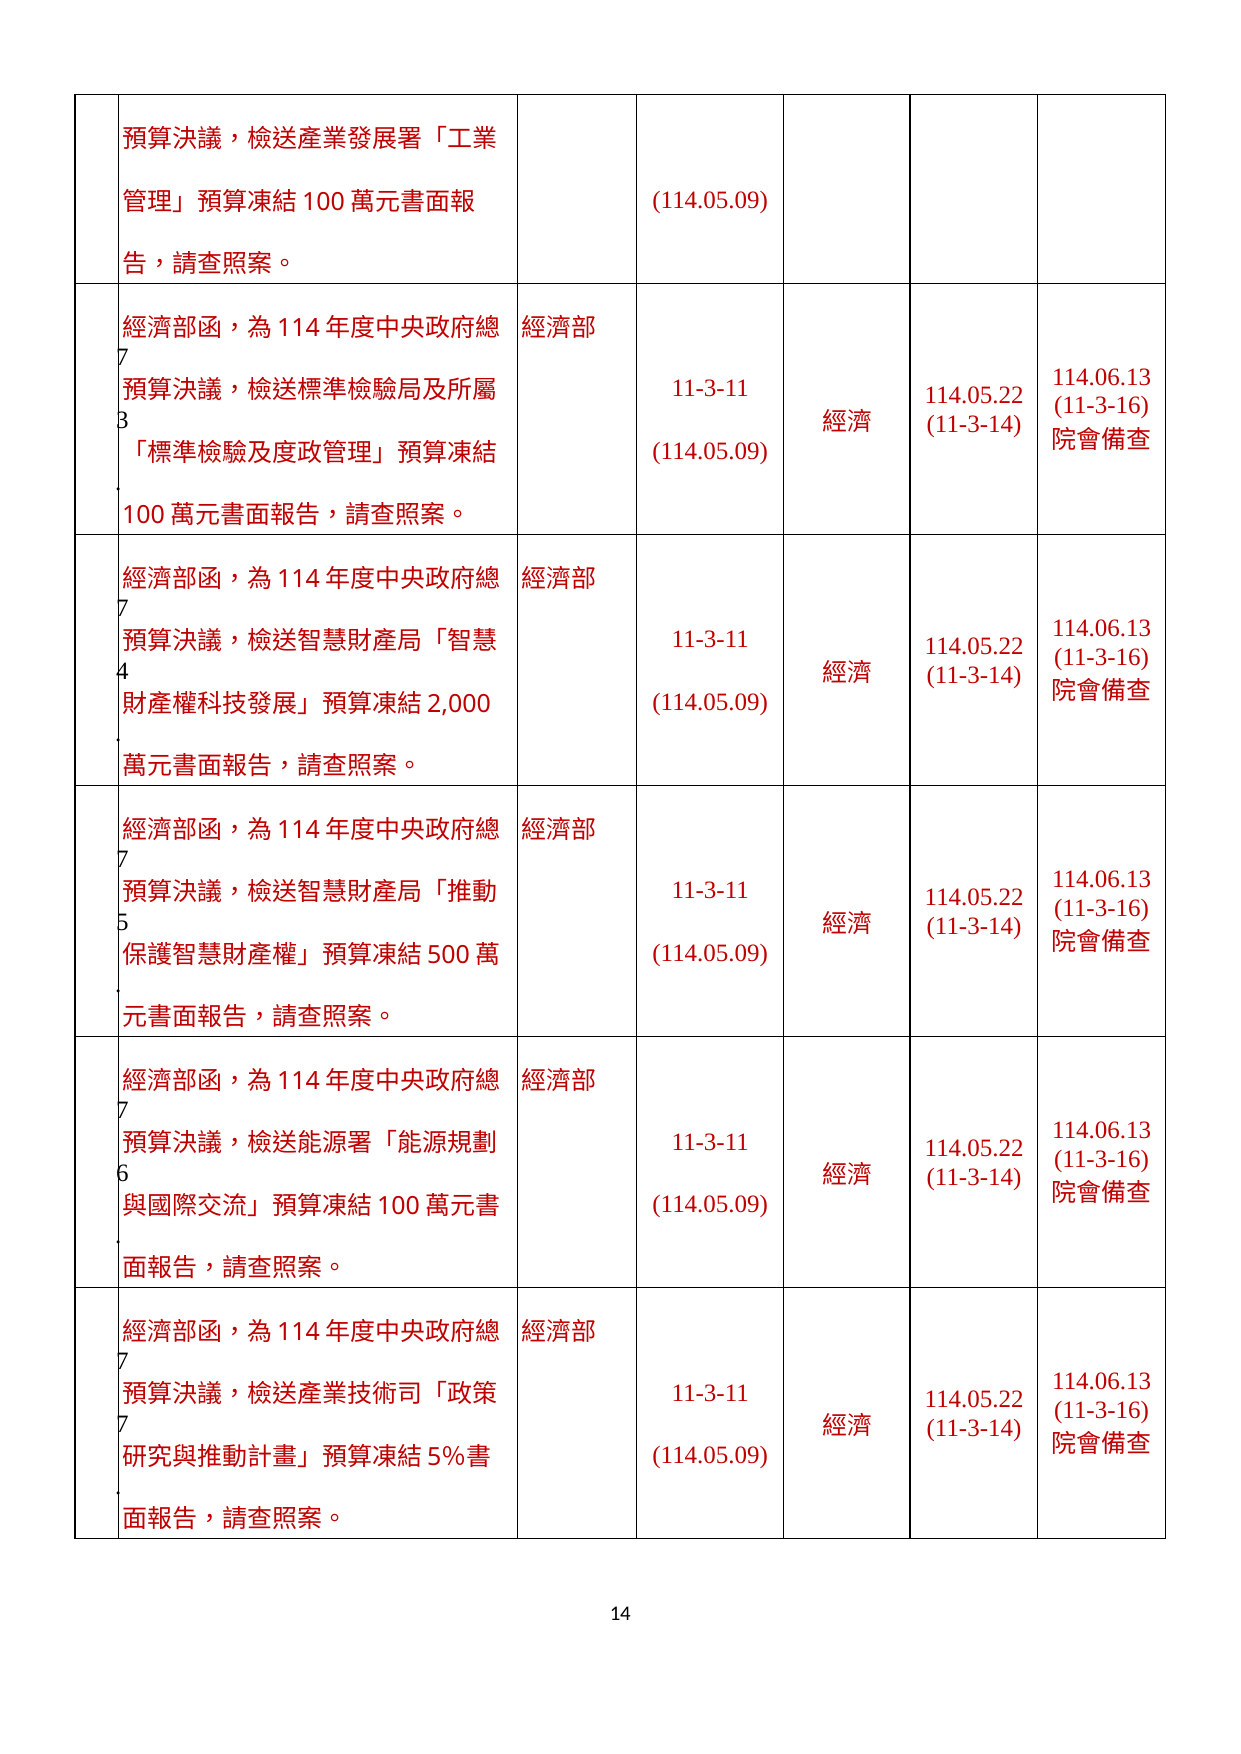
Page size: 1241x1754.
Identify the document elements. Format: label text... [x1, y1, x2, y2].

table_cell 經濟部 [518, 786, 636, 1036]
table_cell [76, 284, 118, 534]
table_cell 經濟部 [518, 284, 636, 534]
table_cell 經濟部 [518, 1288, 636, 1538]
table_cell 11-3-11 (114.05.09) [637, 535, 783, 785]
table_cell 11-3-11 (114.05.09) [637, 1037, 783, 1287]
table_cell 經濟 [784, 284, 909, 534]
table_cell [784, 95, 909, 283]
table_cell [911, 95, 1037, 283]
table_cell [76, 786, 118, 1036]
table_cell 114.06.13 (11-3-16) 院會備查 [1038, 786, 1165, 1036]
table_cell 經濟 [784, 1037, 909, 1287]
table_cell 經濟部函，為114年度中央政府總預算決議，檢送智慧財產局「智慧財產權科技發展」預算凍結2,000萬元書面報告，請查照案。 [119, 535, 517, 785]
table_cell 經濟 [784, 535, 909, 785]
table_cell 經濟部 [518, 1037, 636, 1287]
table_cell [76, 535, 118, 785]
table_cell 經濟 [784, 1288, 909, 1538]
table_cell 經濟部函，為114年度中央政府總預算決議，檢送標準檢驗局及所屬「標準檢驗及度政管理」預算凍結100萬元書面報告，請查照案。 [119, 284, 517, 534]
table_cell 經濟部函，為114年度中央政府總預算決議，檢送能源署「能源規劃與國際交流」預算凍結100萬元書面報告，請查照案。 [119, 1037, 517, 1287]
table_cell 經濟部 [518, 535, 636, 785]
table_cell [518, 95, 636, 283]
table_cell 114.05.22 (11-3-14) [911, 1037, 1037, 1287]
table_cell 114.05.22 (11-3-14) [911, 284, 1037, 534]
table_cell [76, 95, 118, 283]
table_cell 114.06.13 (11-3-16) 院會備查 [1038, 1037, 1165, 1287]
table_cell 11-3-11 (114.05.09) [637, 284, 783, 534]
table_cell 11-3-11 (114.05.09) [637, 786, 783, 1036]
table_cell 114.05.22 (11-3-14) [911, 1288, 1037, 1538]
table_cell 11-3-11 (114.05.09) [637, 1288, 783, 1538]
table_cell (114.05.09) [637, 95, 783, 283]
table_cell 經濟部函，為114年度中央政府總預算決議，檢送產業發展署「工業管理」預算凍結100萬元書面報告，請查照案。 [119, 95, 517, 283]
table_cell 114.06.13 (11-3-16) 院會備查 [1038, 1288, 1165, 1538]
table_cell 114.06.13 (11-3-16) 院會備查 [1038, 535, 1165, 785]
table_cell 經濟部函，為114年度中央政府總預算決議，檢送產業技術司「政策研究與推動計畫」預算凍結5％書面報告，請查照案。 [119, 1288, 517, 1538]
table_cell 114.05.22 (11-3-14) [911, 535, 1037, 785]
table_cell 經濟部函，為114年度中央政府總預算決議，檢送智慧財產局「推動保護智慧財產權」預算凍結500萬元書面報告，請查照案。 [119, 786, 517, 1036]
table_cell 經濟 [784, 786, 909, 1036]
table_cell [76, 1288, 118, 1538]
table_cell [1038, 95, 1165, 283]
table_cell 114.06.13 (11-3-16) 院會備查 [1038, 284, 1165, 534]
table_cell [76, 1037, 118, 1287]
table_cell 114.05.22 (11-3-14) [911, 786, 1037, 1036]
